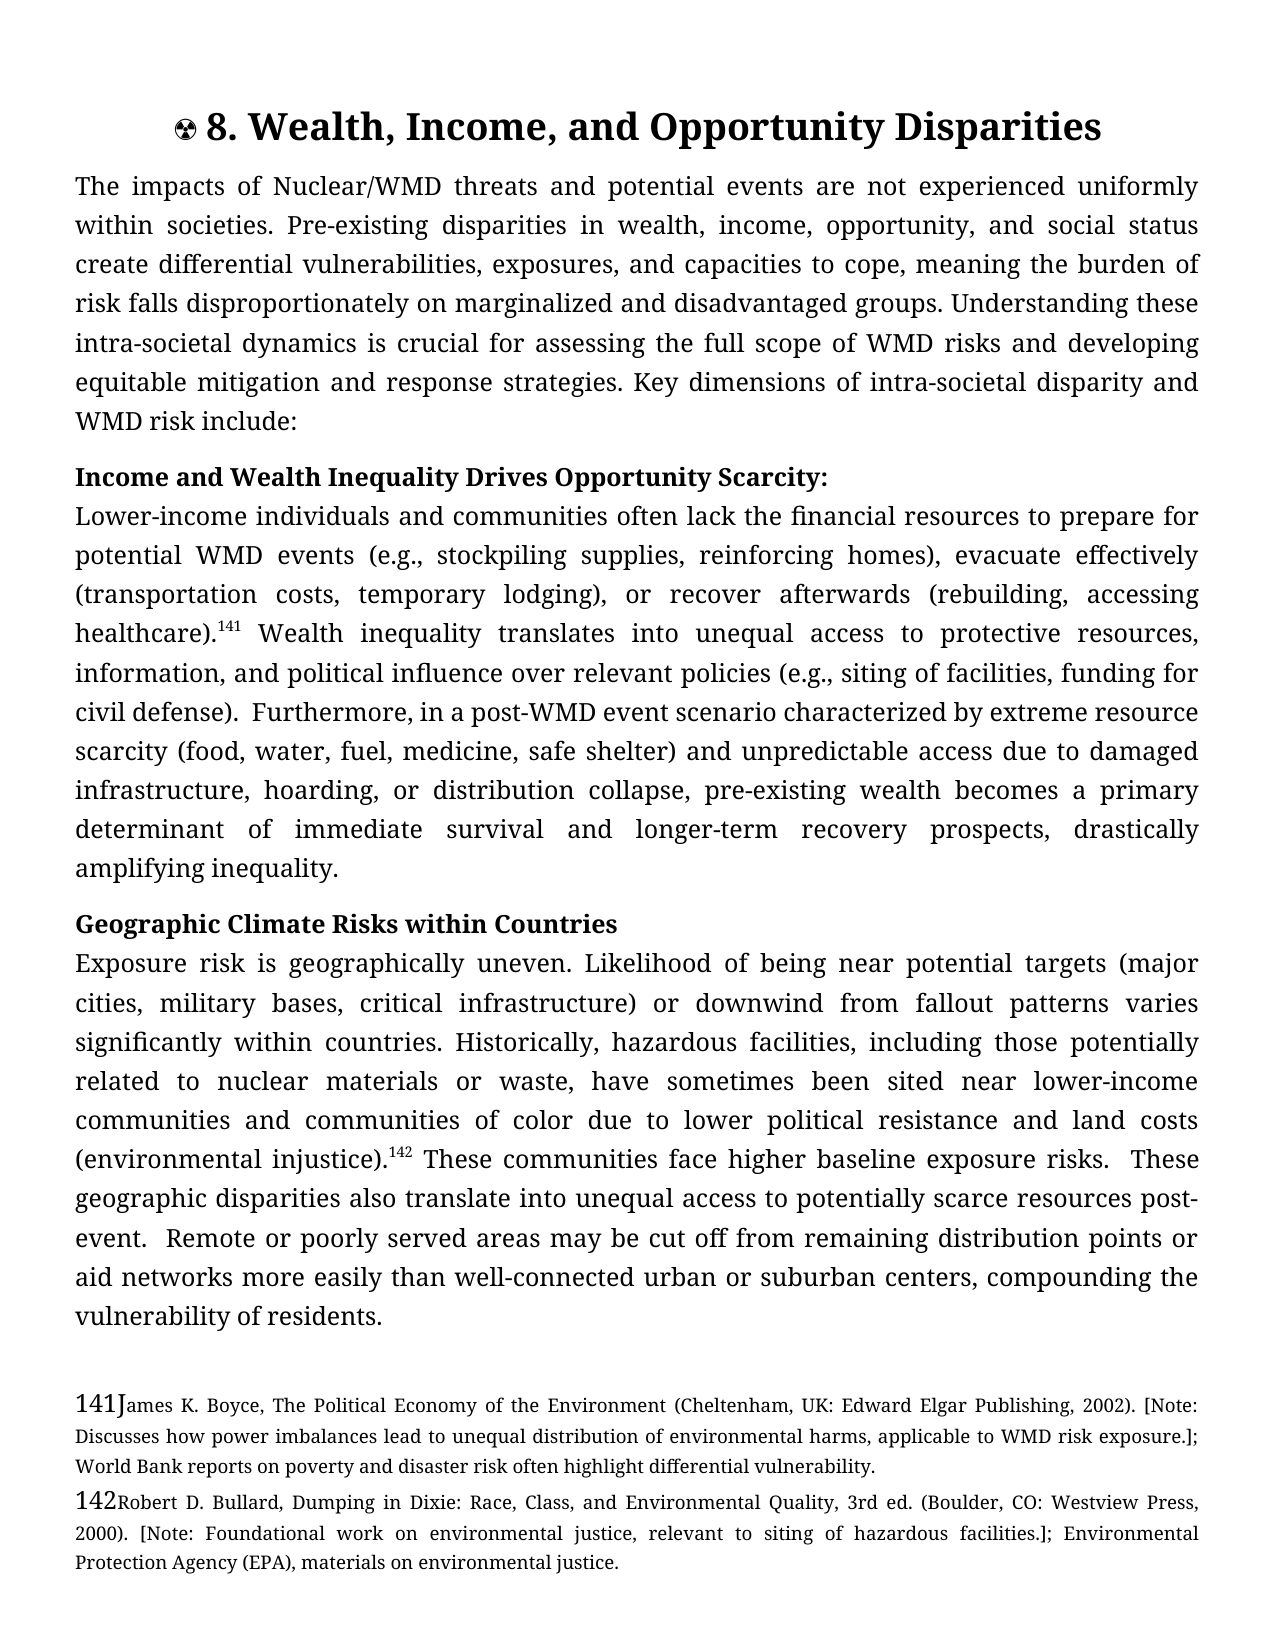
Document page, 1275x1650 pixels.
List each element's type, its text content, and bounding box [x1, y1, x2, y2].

text Exposure risk is geographically uneven. Likelihood of being near potential targets (major cities, military bases, critical infrastructure) or downwind from fallout patterns varies significantly within countries. Historically, hazardous facilities, including those potentially related to nuclear materials or waste, have sometimes been sited near lower-income communities and communities of color due to lower political resistance and land costs (environmental injustice). These communities face higher baseline exposure risks. These geographic disparities also translate into unequal access to potentially scarce resources post-event. Remote or poorly served areas may be cut off from remaining distribution points or aid networks more easily than well-connected urban or suburban centers, compounding the vulnerability of residents. [75, 946, 1200, 1333]
text James K. Boyce, The Political Economy of the Environment (Cheltenham, UK: Edward Elgar Publishing, 2002). [Note: Discusses how power imbalances lead to unequal distribution of environmental harms, applicable to WMD risk exposure.]; World Bank reports on poverty and disaster risk often highlight differential vulnerability. [75, 1386, 1200, 1479]
text The impacts of Nuclear/WMD threats and potential events are not experienced uniformly within societies. Pre-existing disparities in wealth, income, opportunity, and social status create differential vulnerabilities, exposures, and capacities to cope, meaning the burden of risk falls disproportionately on marginalized and disadvantaged groups. Understanding these intra-societal dynamics is crucial for assessing the full scope of WMD risks and developing equitable mitigation and response strategies. Key dimensions of intra-societal disparity and WMD risk include: [75, 169, 1200, 438]
text Robert D. Bullard, Dumping in Dixie: Race, Class, and Environmental Quality, 3rd ed. (Boulder, CO: Westview Press, 2000). [Note: Foundational work on environmental justice, relevant to siting of hazardous facilities.]; Environmental Protection Agency (EPA), materials on environmental justice. [75, 1482, 1200, 1575]
subtitle ☢️ 8. Wealth, Income, and Opportunity Disparities [75, 100, 1200, 151]
subtitle Income and Wealth Inequality Drives Opportunity Scarcity: [75, 459, 1200, 493]
text Lower-income individuals and communities often lack the financial resources to prepare for potential WMD events (e.g., stockpiling supplies, reinforcing homes), evacuate effectively (transportation costs, temporary lodging), or recover afterwards (rebuilding, accessing healthcare). Wealth inequality translates into unequal access to protective resources, information, and political influence over relevant policies (e.g., siting of facilities, funding for civil defense). Furthermore, in a post-WMD event scenario characterized by extreme resource scarcity (food, water, fuel, medicine, safe shelter) and unpredictable access due to damaged infrastructure, hoarding, or distribution collapse, pre-existing wealth becomes a primary determinant of immediate survival and longer-term recovery prospects, drastically amplifying inequality. [75, 499, 1200, 885]
subtitle Geographic Climate Risks within Countries [75, 907, 1200, 941]
